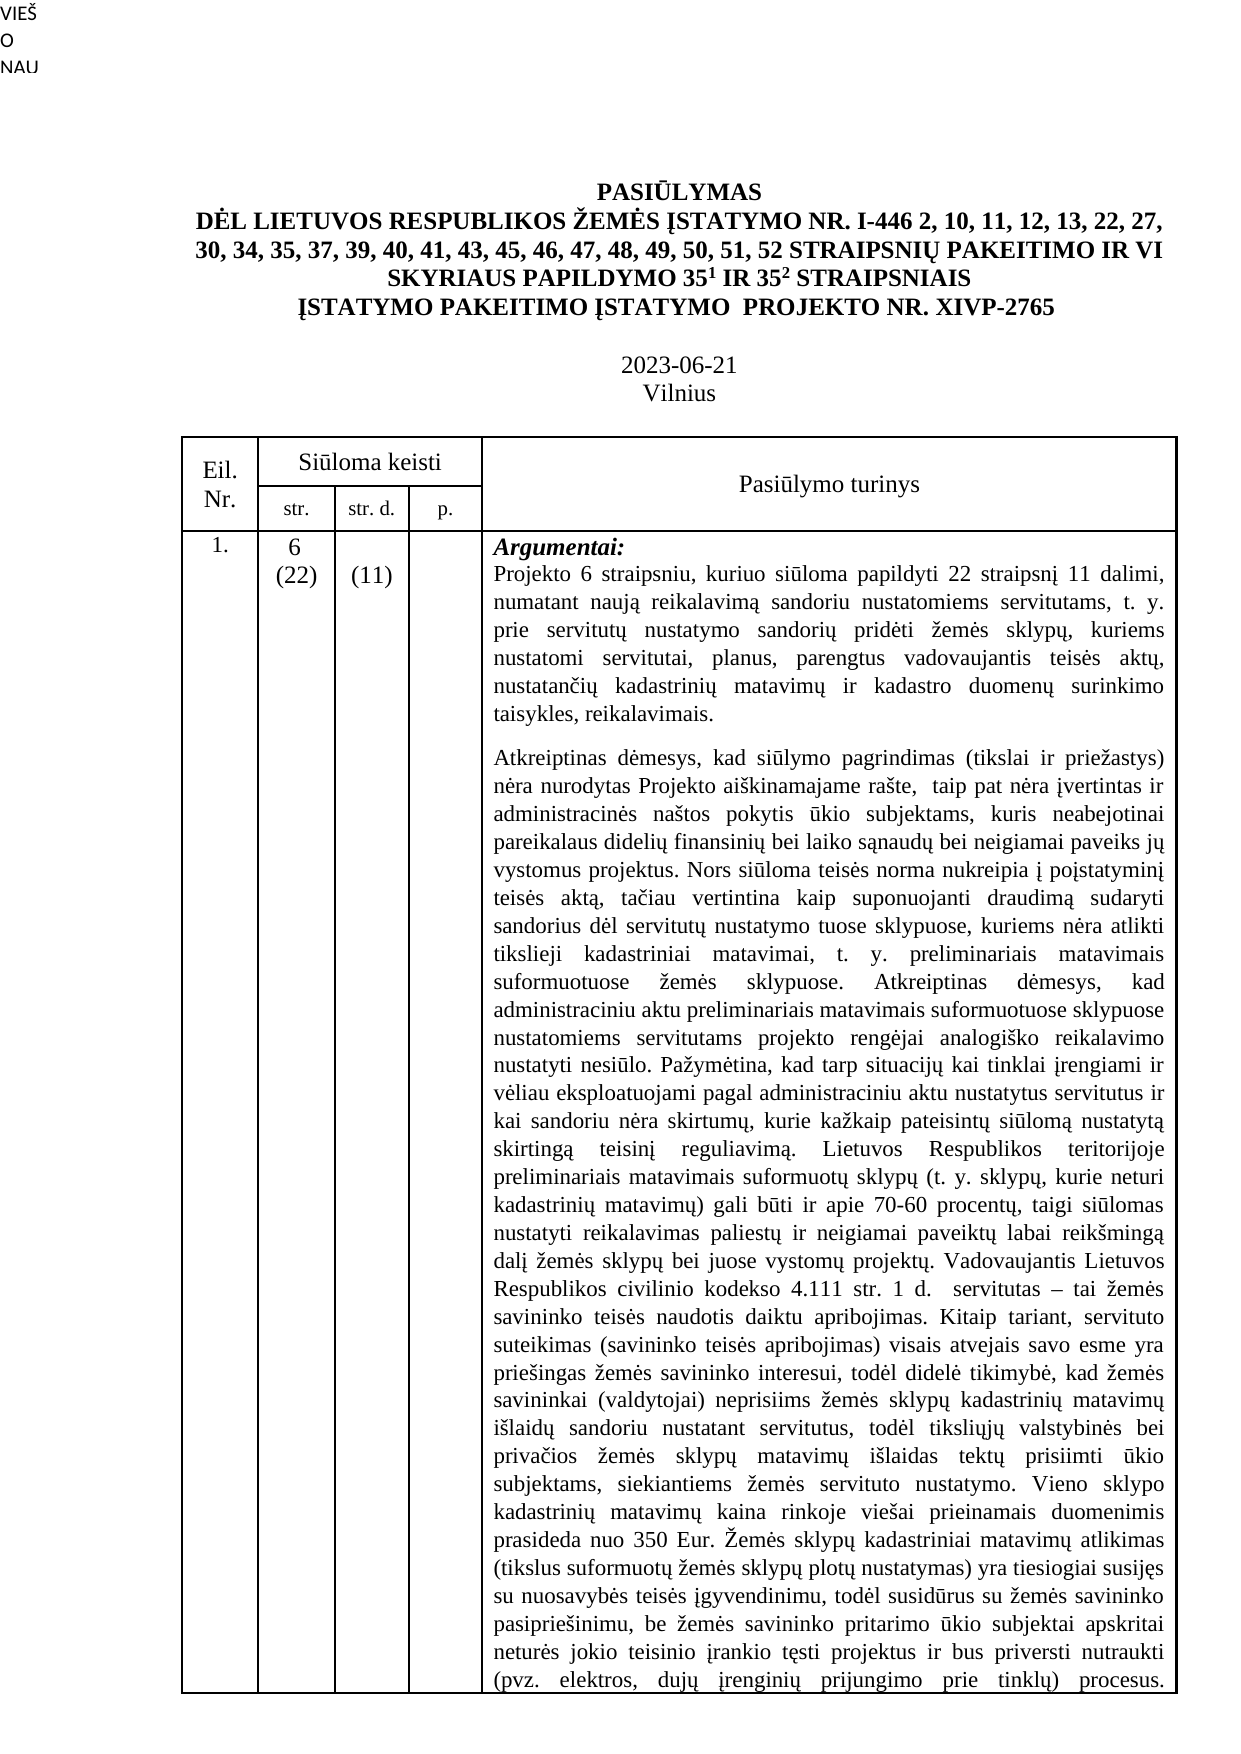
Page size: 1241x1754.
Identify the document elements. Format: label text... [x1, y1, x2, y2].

text ĮSTATYMO PAKEITIMO ĮSTATYMO PROJEKTO NR. XIVP-2765 [177, 292, 1181, 321]
table_cell Argumentai: Projekto 6 straipsniu, kuriuo siūloma papildyti 22 straipsnį 11 dalimi, numatant naują reikalavimą sandoriu nustatomiems servitutams, t. y. prie servitutų nustatymo sandorių pridėti žemės sklypų, kuriems nustatomi servitutai, planus, parengtus vadovaujantis teisės aktų, nustatančių kadastrinių matavimų ir kadastro duomenų surinkimo taisykles, reikalavimais. Atkreiptinas dėmesys, kad siūlymo pagrindimas (tikslai ir priežastys) nėra nurodytas Projekto aiškinamajame rašte, taip pat nėra įvertintas ir administracinės naštos pokytis ūkio subjektams, kuris neabejotinai pareikalaus didelių finansinių bei laiko sąnaudų bei neigiamai paveiks jų vystomus projektus. Nors siūloma teisės norma nukreipia į poįstatyminį teisės aktą, tačiau vertintina kaip suponuojanti draudimą sudaryti sandorius dėl servitutų nustatymo tuose sklypuose, kuriems nėra atlikti tikslieji kadastriniai matavimai, t. y. preliminariais matavimais suformuotuose žemės sklypuose. Atkreiptinas dėmesys, kad administraciniu aktu preliminariais matavimais suformuotuose sklypuose nustatomiems servitutams projekto rengėjai analogiško reikalavimo nustatyti nesiūlo. Pažymėtina, kad tarp situacijų kai tinklai įrengiami ir vėliau eksploatuojami pagal administraciniu aktu nustatytus servitutus ir kai sandoriu nėra skirtumų, kurie kažkaip pateisintų siūlomą nustatytą skirtingą teisinį reguliavimą. Lietuvos Respublikos teritorijoje preliminariais matavimais suformuotų sklypų (t. y. sklypų, kurie neturi kadastrinių matavimų) gali būti ir apie 70-60 procentų, taigi siūlomas nustatyti reikalavimas paliestų ir neigiamai paveiktų labai reikšmingą dalį žemės sklypų bei juose vystomų projektų. Vadovaujantis Lietuvos Respublikos civilinio kodekso 4.111 str. 1 d. servitutas – tai žemės savininko teisės naudotis daiktu apribojimas. Kitaip tariant, servituto suteikimas (savininko teisės apribojimas) visais atvejais savo esme yra priešingas žemės savininko interesui, todėl didelė tikimybė, kad žemės savininkai (valdytojai) neprisiims žemės sklypų kadastrinių matavimų išlaidų sandoriu nustatant servitutus, todėl tiksliųjų valstybinės bei privačios žemės sklypų matavimų išlaidas tektų prisiimti ūkio subjektams, siekiantiems žemės servituto nustatymo. Vieno sklypo kadastrinių matavimų kaina rinkoje viešai prieinamais duomenimis prasideda nuo 350 Eur. Žemės sklypų kadastriniai matavimų atlikimas (tikslus suformuotų žemės sklypų plotų nustatymas) yra tiesiogiai susijęs su nuosavybės teisės įgyvendinimu, todėl susidūrus su žemės savininko pasipriešinimu, be žemės savininko pritarimo ūkio subjektai apskritai neturės jokio teisinio įrankio tęsti projektus ir bus priversti nutraukti (pvz. elektros, dujų įrenginių prijungimo prie tinklų) procesus. [483, 532, 1175, 1692]
text 2023-06-21 [177, 350, 1181, 378]
table_cell [410, 532, 481, 1692]
text PASIŪLYMAS [177, 177, 1181, 206]
table_cell (11) [336, 532, 408, 1692]
table_cell 6 (22) [259, 532, 334, 1692]
table_cell p. [410, 487, 481, 529]
table_header Eil. Nr. [183, 438, 257, 529]
text DĖL LIETUVOS RESPUBLIKOS ŽEMĖS ĮSTATYMO NR. I-446 2, 10, 11, 12, 13, 22, 27, 30, 34, 35, 37, 39, 40, 41, 43, 45, 46, 47, 48, 49, 50, 51, 52 STRAIPSNIŲ PAKEITIMO IR VI SKYRIAUS PAPILDYMO 351 IR 352 STRAIPSNIAIS [177, 206, 1181, 292]
table_cell 1. [183, 532, 257, 1692]
table_header Pasiūlymo turinys [483, 438, 1175, 529]
table_header Siūloma keisti [259, 438, 481, 485]
text Vilnius [177, 378, 1181, 407]
table_cell str. d. [336, 487, 408, 529]
table_cell str. [259, 487, 334, 529]
